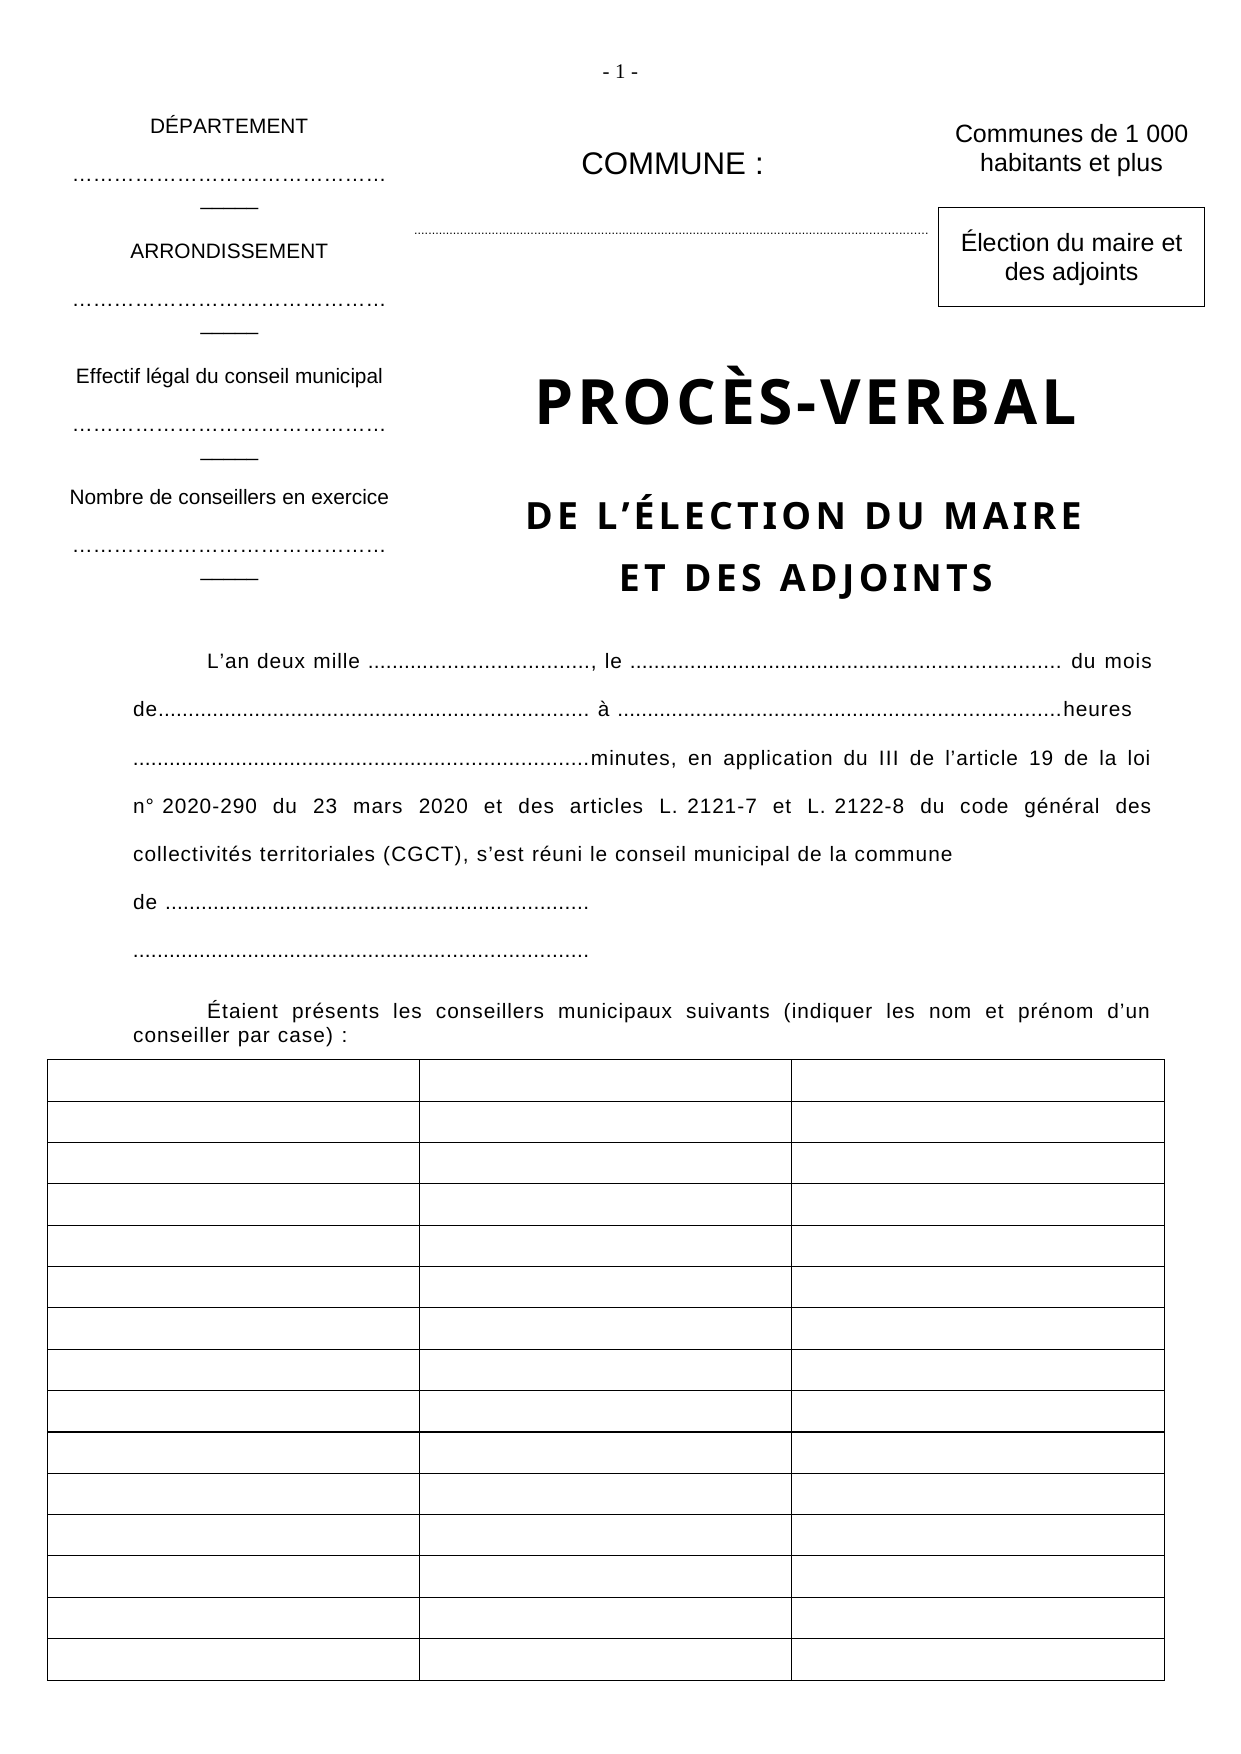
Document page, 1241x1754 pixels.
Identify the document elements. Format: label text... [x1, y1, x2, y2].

table_cell [792, 1226, 1164, 1266]
table_cell [48, 1474, 419, 1514]
text minutes, en application du III de l’article 19 de la loi n° 2020-290 du 23 mars 2020 et des articles L. 2121-7 et L. 2122-8 du code général des collectivités territoriales (CGCT), s’est réuni le conseil municipal de la commune [133, 745, 1152, 866]
table_cell [792, 1391, 1164, 1431]
table_cell Élection du maire et des adjoints [939, 208, 1204, 306]
table_cell PROCÈS-VERBAL DE L’ÉLECTION DU MAIRE ET DES ADJOINTS __________________________ [406, 306, 1204, 601]
table_header [48, 1060, 419, 1101]
table_header [420, 1060, 791, 1101]
table_cell [420, 1184, 791, 1224]
table_cell [420, 1515, 791, 1555]
table_cell [792, 1184, 1164, 1224]
table_cell [48, 1102, 419, 1142]
table_cell [48, 1598, 419, 1638]
table_cell [420, 1226, 791, 1266]
table_cell [420, 1350, 791, 1390]
table_cell [792, 1143, 1164, 1183]
table_cell [420, 1391, 791, 1431]
table_header DÉPARTEMENT ……………………………………… _____ ARRONDISSEMENT ……………………………………… _____ Effectif légal du conseil municipal ……………………………………… _____ Nombre de conseillers en exercice ……………………………………… _____ [52, 89, 406, 601]
table_cell [792, 1267, 1164, 1307]
table_cell [48, 1267, 419, 1307]
table_cell [792, 1102, 1164, 1142]
table_cell [792, 1515, 1164, 1555]
table_cell [420, 1267, 791, 1307]
table_cell [48, 1556, 419, 1597]
table_cell [420, 1474, 791, 1514]
table_header Communes de 1 000 habitants et plus [939, 89, 1204, 207]
table_header [792, 1060, 1164, 1101]
table_cell [792, 1350, 1164, 1390]
table_cell [420, 1556, 791, 1597]
table_cell [48, 1308, 419, 1349]
text de [133, 890, 1152, 962]
table_cell [792, 1474, 1164, 1514]
table_cell [48, 1143, 419, 1183]
table_cell [792, 1556, 1164, 1597]
table_cell [48, 1515, 419, 1555]
table_header Commune : [406, 89, 938, 306]
table_cell [48, 1184, 419, 1224]
table_cell [792, 1308, 1164, 1349]
table_cell [48, 1226, 419, 1266]
table_cell [420, 1102, 791, 1142]
table_cell [420, 1143, 791, 1183]
table_cell [792, 1598, 1164, 1638]
table_cell [420, 1308, 791, 1349]
table_cell [48, 1433, 419, 1473]
table_cell [420, 1639, 791, 1679]
table_cell [48, 1639, 419, 1679]
text L’an deux mille , le du mois de à heures [133, 649, 1152, 721]
table_cell [48, 1350, 419, 1390]
table_cell [420, 1598, 791, 1638]
text Étaient présents les conseillers municipaux suivants (indiquer les nom et prénom d’un conseiller par case) : [133, 998, 1152, 1047]
table_cell [48, 1391, 419, 1431]
table_cell [792, 1639, 1164, 1679]
table_cell [420, 1433, 791, 1473]
table_cell [792, 1433, 1164, 1473]
